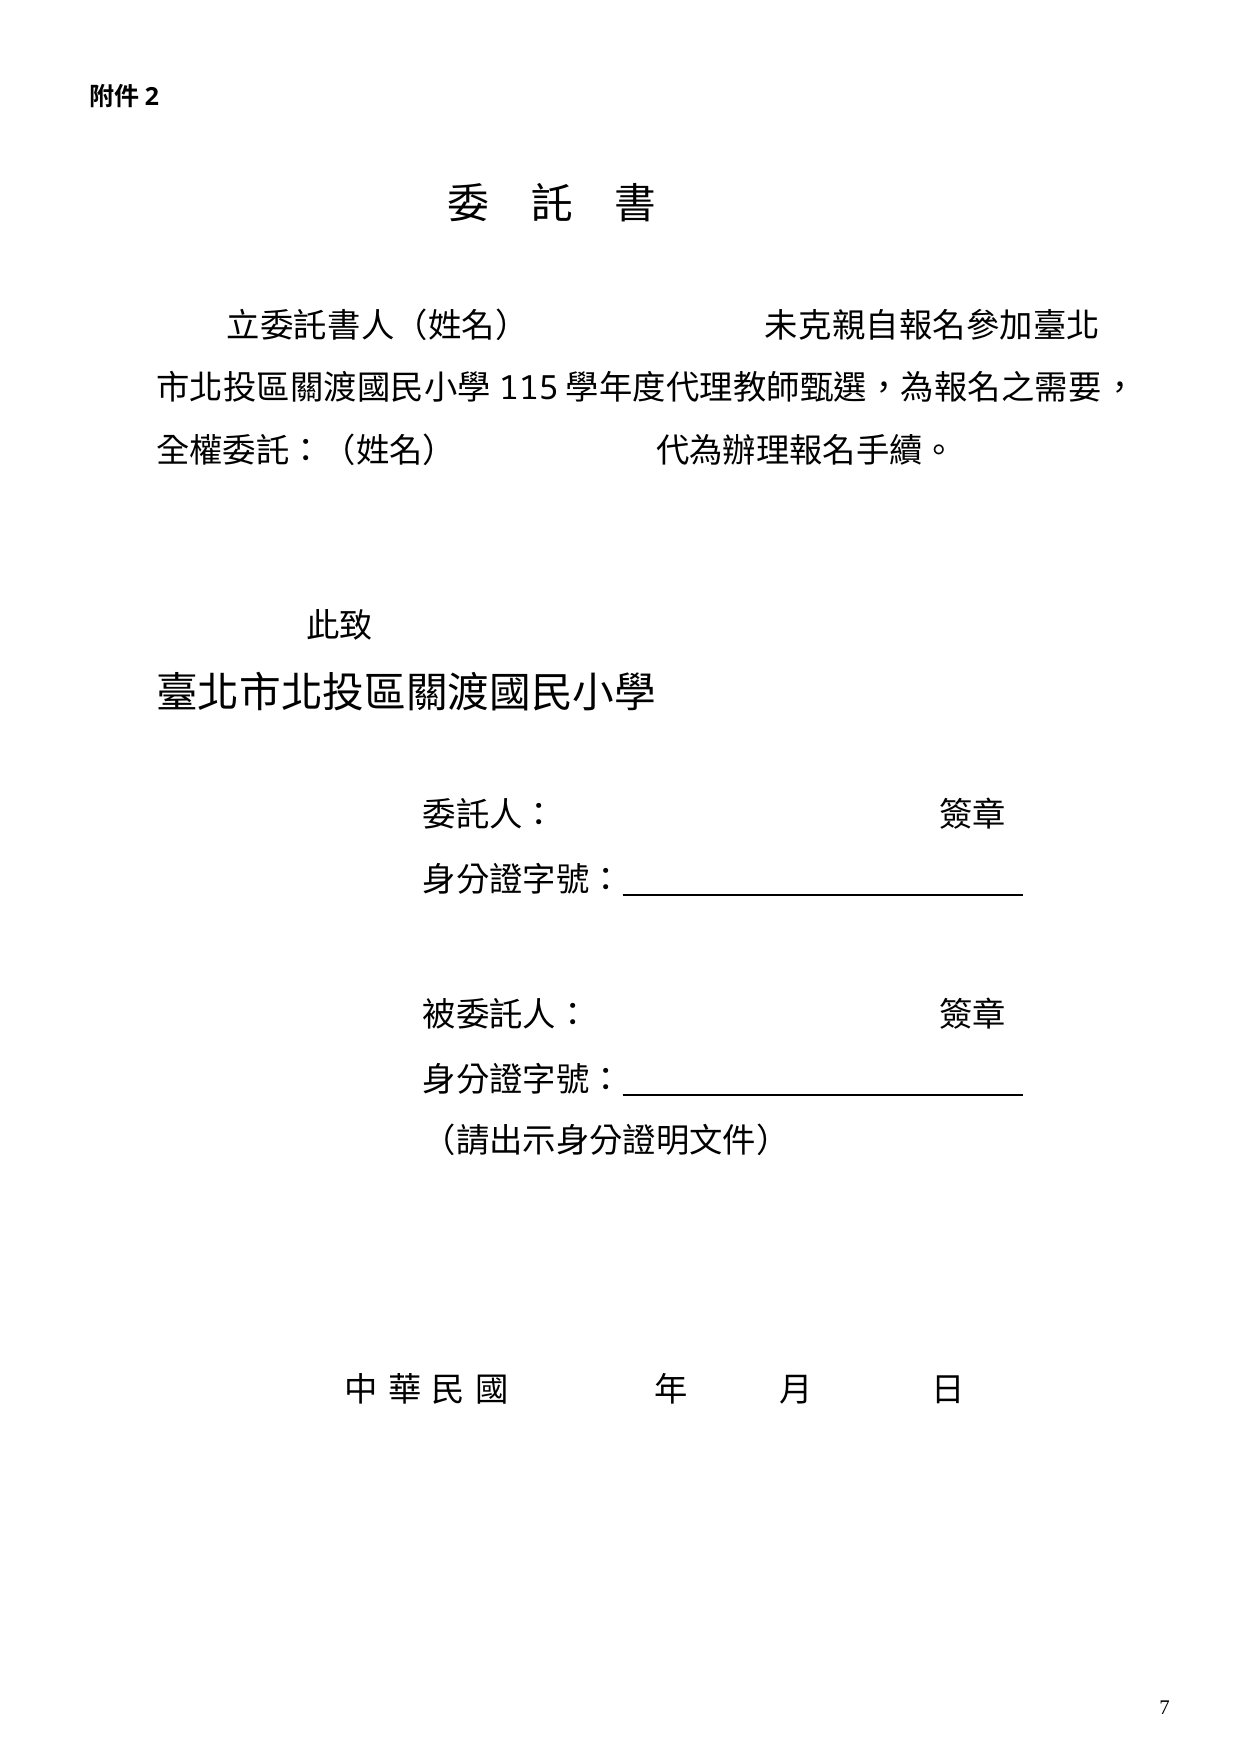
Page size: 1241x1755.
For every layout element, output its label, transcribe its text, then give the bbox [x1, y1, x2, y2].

text 附件2 [89, 72, 1169, 113]
text 臺北市北投區關渡國民小學 [156, 659, 1103, 720]
text 身分證字號： [89, 1049, 1103, 1101]
text 此致 [206, 589, 1103, 647]
text 委 託 書 [156, 170, 1103, 230]
text 被委託人： 簽章 [89, 978, 1103, 1036]
text （請出示身分證明文件） [89, 1113, 1103, 1162]
text 委託人： 簽章 [89, 778, 1103, 836]
text 立委託書人（姓名） 未克親自報名參加臺北市北投區關渡國民小學115學年度代理教師甄選，為報名之需要，全權委託：（姓名） 代為辦理報名手續。 [156, 284, 1103, 472]
text 身分證字號： [89, 849, 1103, 901]
text 中華民國 年 月 日 [139, 1363, 1169, 1411]
